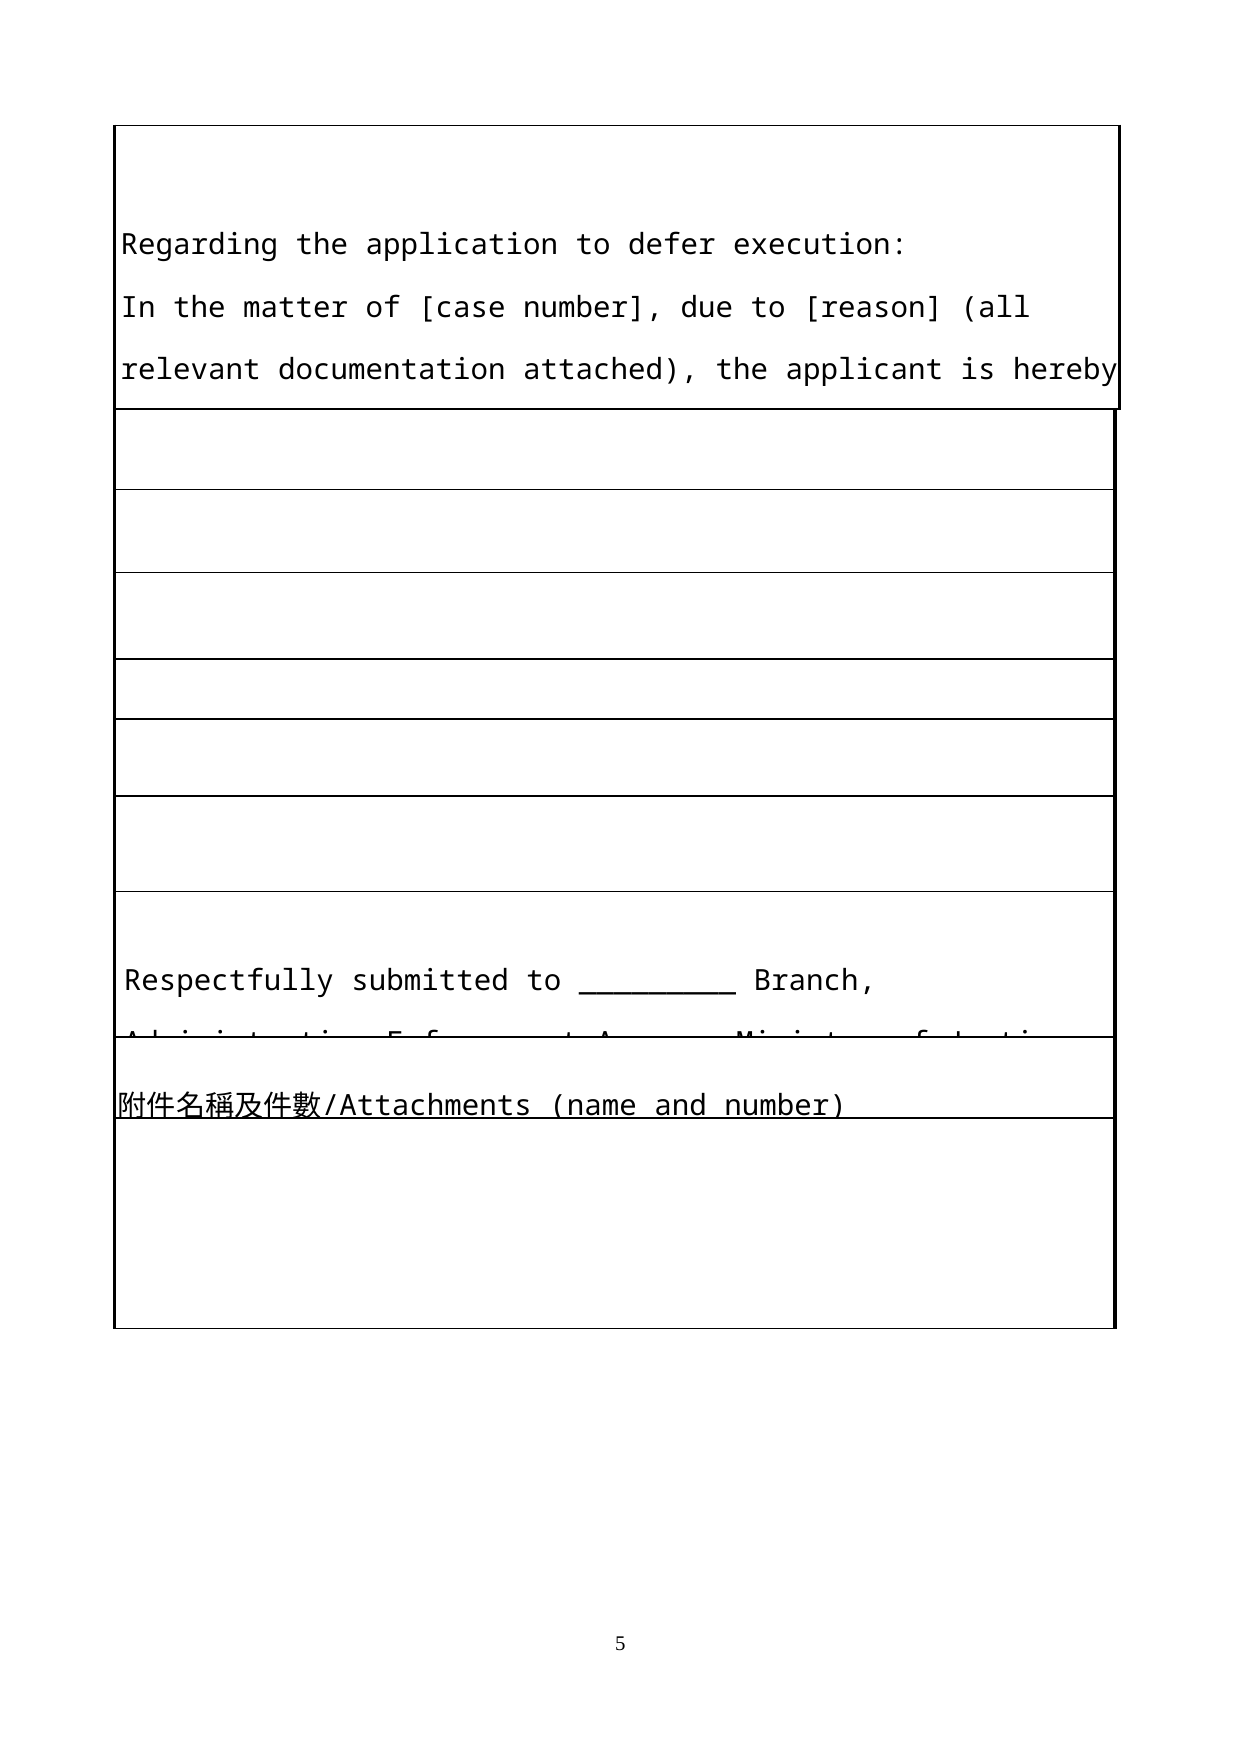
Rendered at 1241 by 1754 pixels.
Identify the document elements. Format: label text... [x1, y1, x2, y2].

table_cell [1117, 489, 1126, 571]
table_cell [1117, 1036, 1126, 1117]
table_cell 附件名稱及件數/Attachments (name and number) [116, 1038, 1113, 1117]
table_cell [1117, 658, 1126, 718]
table_cell Regarding the application to defer execution: In the matter of [case number], due to [reason] (all relevant documentation attached), the applicant is hereby seeking permission from the branch to defer enforcement in accordance with Article 10 of the Compulsory Enforcement Act (enabled by Article 26 of the Administrative Execution Act). [116, 126, 1118, 408]
table_cell [1117, 408, 1126, 489]
table_cell [1117, 571, 1126, 658]
table_cell [116, 720, 1113, 795]
table_cell [1117, 795, 1126, 891]
table_cell [1117, 1117, 1126, 1328]
table_cell Respectfully submitted to _________ Branch, Administrative Enforcement Agency, Ministry of Justice [116, 892, 1113, 1036]
table_cell [1121, 125, 1126, 408]
table_cell [1117, 718, 1126, 795]
table_cell [1117, 891, 1126, 1036]
table_cell [116, 660, 1113, 718]
table_cell [116, 797, 1113, 891]
table_cell [116, 410, 1113, 489]
table_cell [116, 573, 1113, 658]
table_cell [116, 1119, 1113, 1328]
table_cell [116, 490, 1113, 571]
